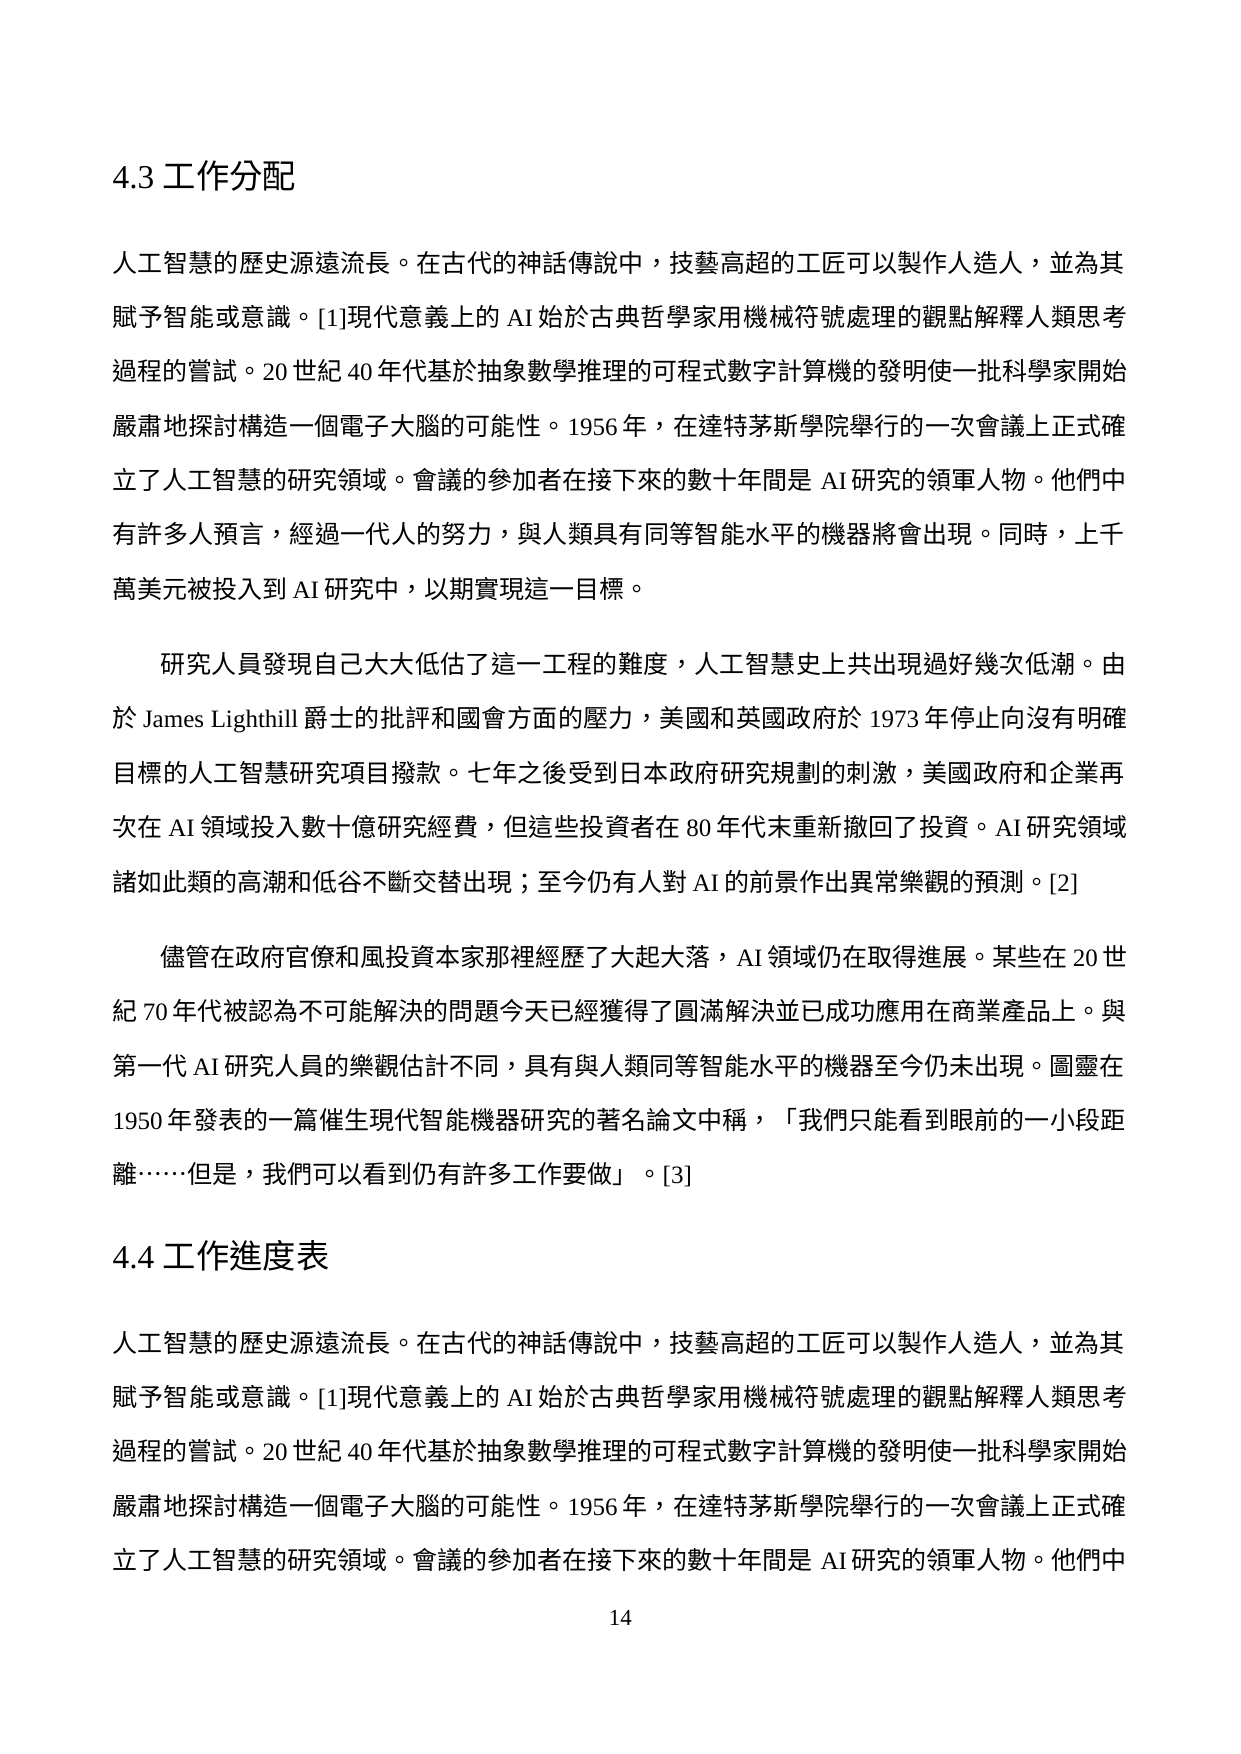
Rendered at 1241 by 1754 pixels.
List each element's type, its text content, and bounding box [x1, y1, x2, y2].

text 人工智慧的歷史源遠流長。在古代的神話傳說中，技藝高超的工匠可以製作人造人，並為其賦予智能或意識。[1]現代意義上的AI始於古典哲學家用機械符號處理的觀點解釋人類思考過程的嘗試。20世紀40年代基於抽象數學推理的可程式數字計算機的發明使一批科學家開始嚴肅地探討構造一個電子大腦的可能性。1956年，在達特茅斯學院舉行的一次會議上正式確立了人工智慧的研究領域。會議的參加者在接下來的數十年間是AI研究的領軍人物。他們中 [112, 1323, 1128, 1577]
text 儘管在政府官僚和風投資本家那裡經歷了大起大落，AI領域仍在取得進展。某些在20世紀70年代被認為不可能解決的問題今天已經獲得了圓滿解決並已成功應用在商業產品上。與第一代AI研究人員的樂觀估計不同，具有與人類同等智能水平的機器至今仍未出現。圖靈在1950年發表的一篇催生現代智能機器研究的著名論文中稱，「我們只能看到眼前的一小段距離……但是，我們可以看到仍有許多工作要做」。[3] [112, 937, 1128, 1191]
text 人工智慧的歷史源遠流長。在古代的神話傳說中，技藝高超的工匠可以製作人造人，並為其賦予智能或意識。[1]現代意義上的AI始於古典哲學家用機械符號處理的觀點解釋人類思考過程的嘗試。20世紀40年代基於抽象數學推理的可程式數字計算機的發明使一批科學家開始嚴肅地探討構造一個電子大腦的可能性。1956年，在達特茅斯學院舉行的一次會議上正式確立了人工智慧的研究領域。會議的參加者在接下來的數十年間是AI研究的領軍人物。他們中有許多人預言，經過一代人的努力，與人類具有同等智能水平的機器將會出現。同時，上千萬美元被投入到AI研究中，以期實現這一目標。 [112, 243, 1128, 606]
text 研究人員發現自己大大低估了這一工程的難度，人工智慧史上共出現過好幾次低潮。由於James Lighthill爵士的批評和國會方面的壓力，美國和英國政府於1973年停止向沒有明確目標的人工智慧研究項目撥款。七年之後受到日本政府研究規劃的刺激，美國政府和企業再次在AI領域投入數十億研究經費，但這些投資者在80年代末重新撤回了投資。AI研究領域諸如此類的高潮和低谷不斷交替出現；至今仍有人對AI的前景作出異常樂觀的預測。[2] [112, 644, 1128, 898]
subtitle 4.4 工作進度表 [112, 1230, 1128, 1278]
subtitle 4.3 工作分配 [112, 150, 1128, 198]
